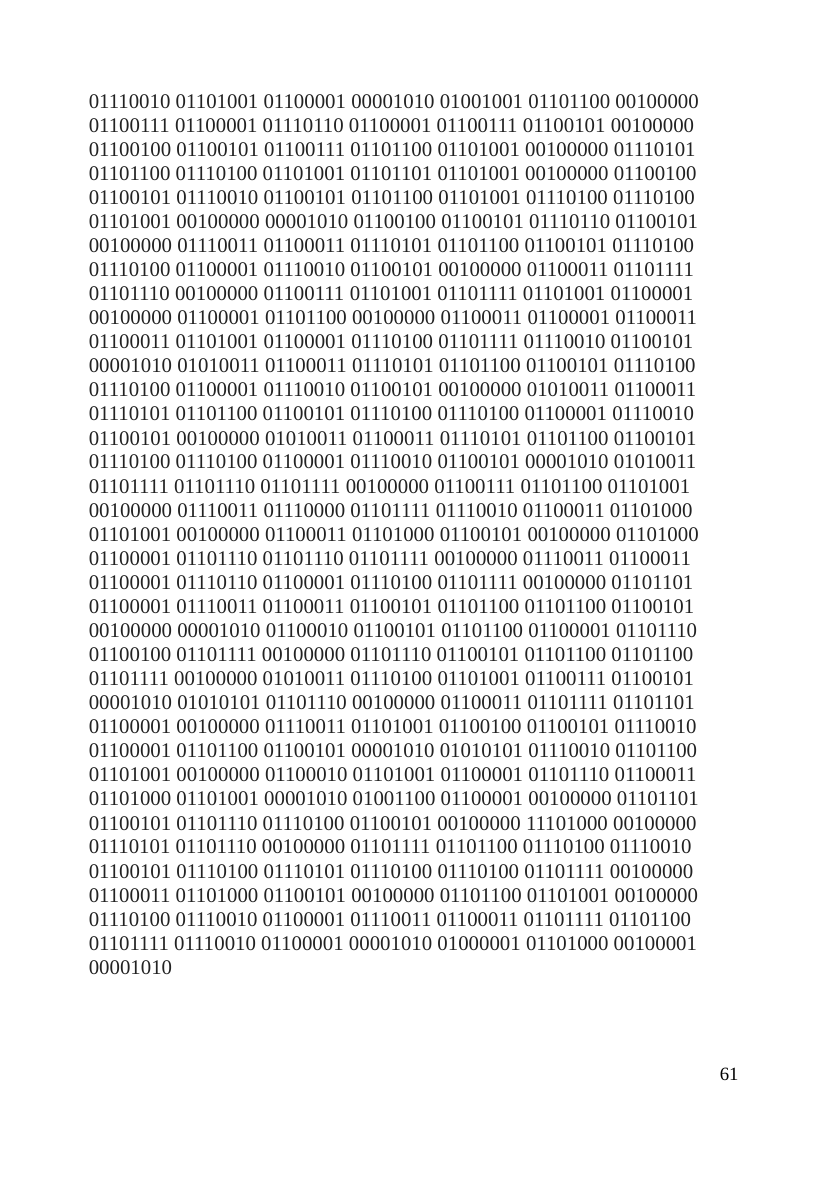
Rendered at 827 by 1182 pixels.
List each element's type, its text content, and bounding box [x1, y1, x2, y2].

text 01110010 01101001 01100001 00001010 01001001 01101100 00100000 01100111 01100001 01110110 01100001 01100111 01100101 00100000 01100100 01100101 01100111 01101100 01101001 00100000 01110101 01101100 01110100 01101001 01101101 01101001 00100000 01100100 01100101 01110010 01100101 01101100 01101001 01110100 01110100 01101001 00100000 00001010 01100100 01100101 01110110 01100101 00100000 01110011 01100011 01110101 01101100 01100101 01110100 01110100 01100001 01110010 01100101 00100000 01100011 01101111 01101110 00100000 01100111 01101001 01101111 01101001 01100001 00100000 01100001 01101100 00100000 01100011 01100001 01100011 01100011 01101001 01100001 01110100 01101111 01110010 01100101 00001010 01010011 01100011 01110101 01101100 01100101 01110100 01110100 01100001 01110010 01100101 00100000 01010011 01100011 01110101 01101100 01100101 01110100 01110100 01100001 01110010 01100101 00100000 01010011 01100011 01110101 01101100 01100101 01110100 01110100 01100001 01110010 01100101 00001010 01010011 01101111 01101110 01101111 00100000 01100111 01101100 01101001 00100000 01110011 01110000 01101111 01110010 01100011 01101000 01101001 00100000 01100011 01101000 01100101 00100000 01101000 01100001 01101110 01101110 01101111 00100000 01110011 01100011 01100001 01110110 01100001 01110100 01101111 00100000 01101101 01100001 01110011 01100011 01100101 01101100 01101100 01100101 00100000 00001010 01100010 01100101 01101100 01100001 01101110 01100100 01101111 00100000 01101110 01100101 01101100 01101100 01101111 00100000 01010011 01110100 01101001 01100111 01100101 00001010 01010101 01101110 00100000 01100011 01101111 01101101 01100001 00100000 01110011 01101001 01100100 01100101 01110010 01100001 01101100 01100101 00001010 01010101 01110010 01101100 01101001 00100000 01100010 01101001 01100001 01101110 01100011 01101000 01101001 00001010 01001100 01100001 00100000 01101101 01100101 01101110 01110100 01100101 00100000 11101000 00100000 01110101 01101110 00100000 01101111 01101100 01110100 01110010 01100101 01110100 01110101 01110100 01110100 01101111 00100000 01100011 01101000 01100101 00100000 01101100 01101001 00100000 01110100 01110010 01100001 01110011 01100011 01101111 01101100 01101111 01110010 01100001 00001010 01000001 01101000 00100001 00001010 [88, 88, 738, 979]
